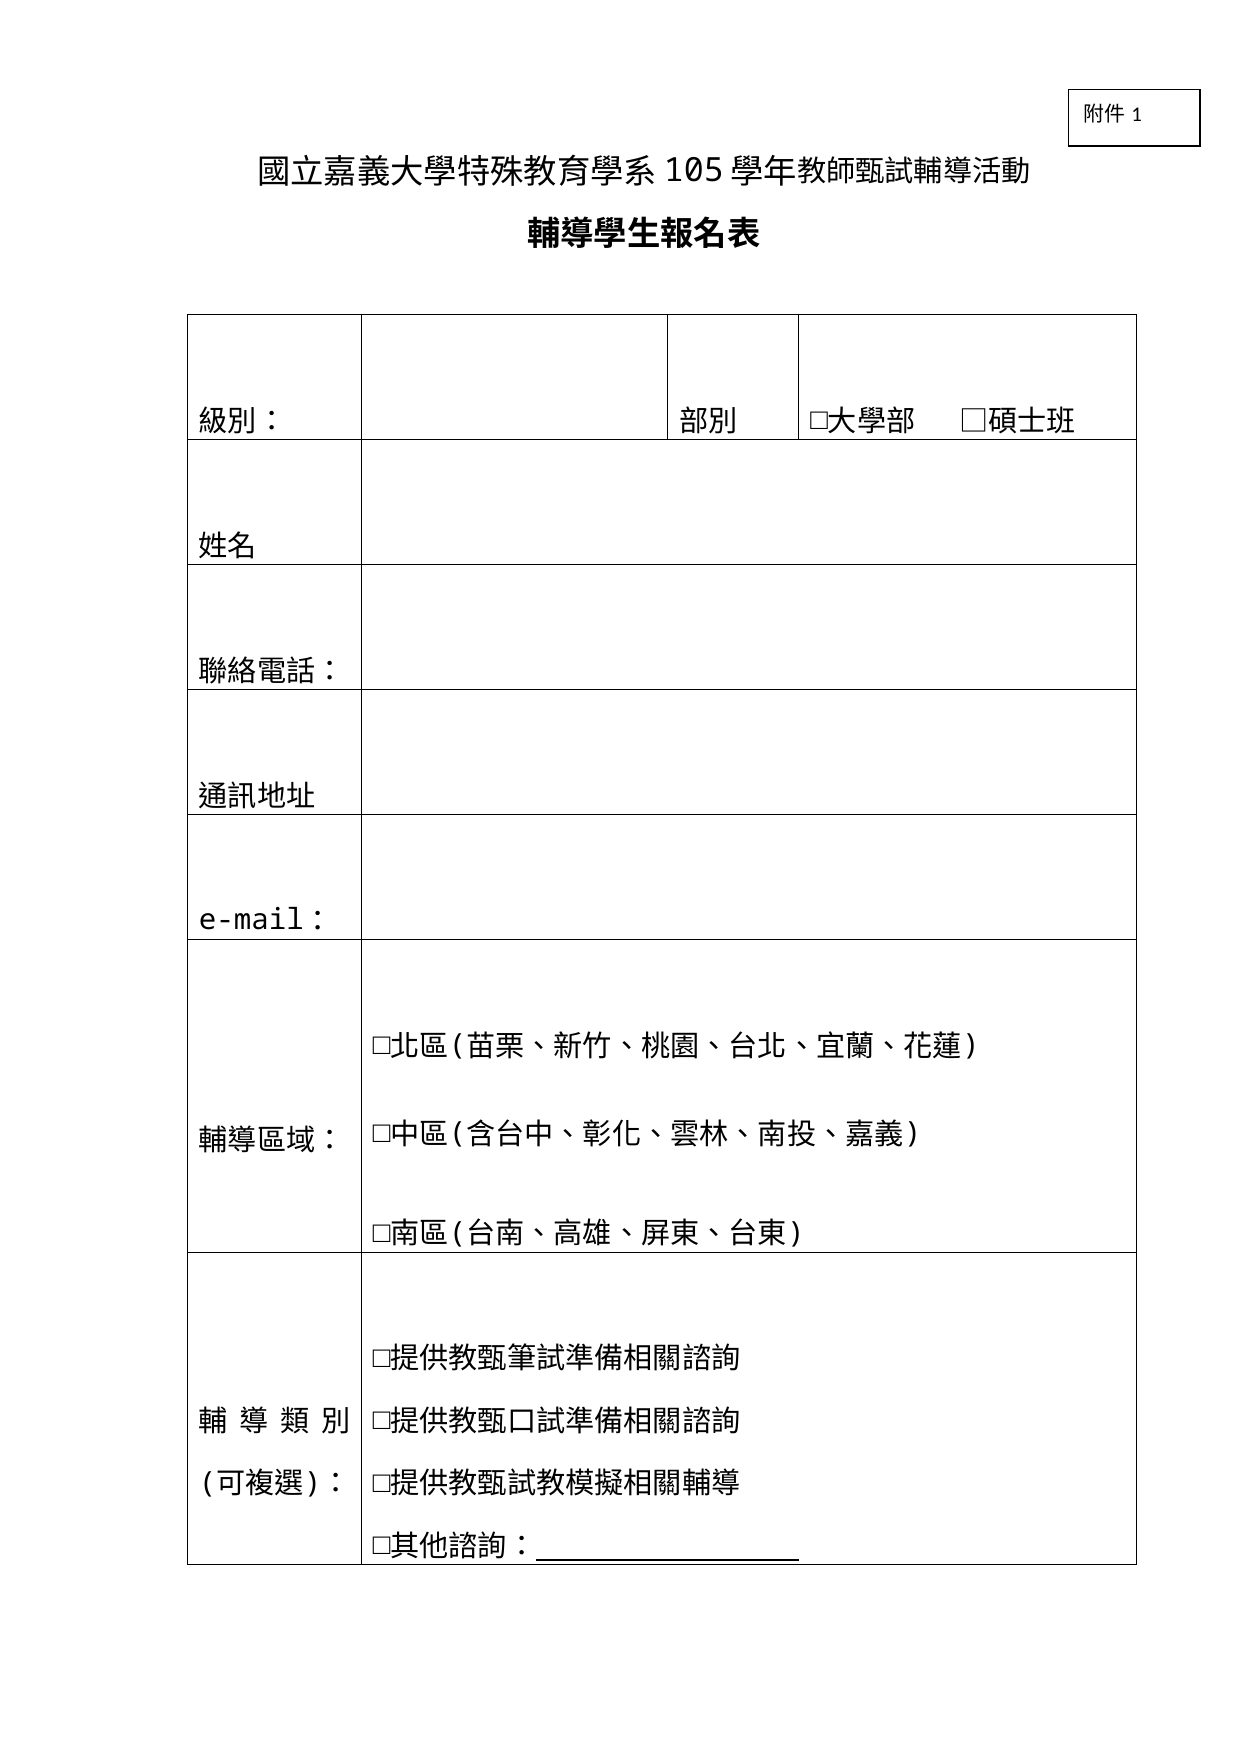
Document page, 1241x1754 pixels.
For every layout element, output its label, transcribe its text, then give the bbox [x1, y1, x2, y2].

table_header □大學部 □碩士班 [799, 315, 1136, 439]
table_cell □提供教甄筆試準備相關諮詢 □提供教甄口試準備相關諮詢 □提供教甄試教模擬相關輔導 □其他諮詢： [362, 1253, 1136, 1564]
table_header 部別 [668, 315, 798, 439]
table_cell 輔導區域： [188, 940, 361, 1252]
table_cell □北區(苗栗、新竹、桃園、台北、宜蘭、花蓮) □中區(含台中、彰化、雲林、南投、嘉義) □南區(台南、高雄、屏東、台東) [362, 940, 1136, 1252]
table_header [362, 315, 667, 439]
table_cell e-mail： [188, 815, 361, 939]
table_cell 輔導類別(可複選)： [188, 1253, 361, 1564]
table_cell [362, 690, 1136, 814]
table_cell [362, 565, 1136, 689]
text 輔導學生報名表 [187, 189, 1100, 252]
table_cell 通訊地址 [188, 690, 361, 814]
table_cell [362, 815, 1136, 939]
table_header 級別： [188, 315, 361, 439]
table_cell 聯絡電話： [188, 565, 361, 689]
table_cell [362, 440, 1136, 564]
text 國立嘉義大學特殊教育學系105學年教師甄試輔導活動 [187, 127, 1100, 189]
table_cell 姓名 [188, 440, 361, 564]
